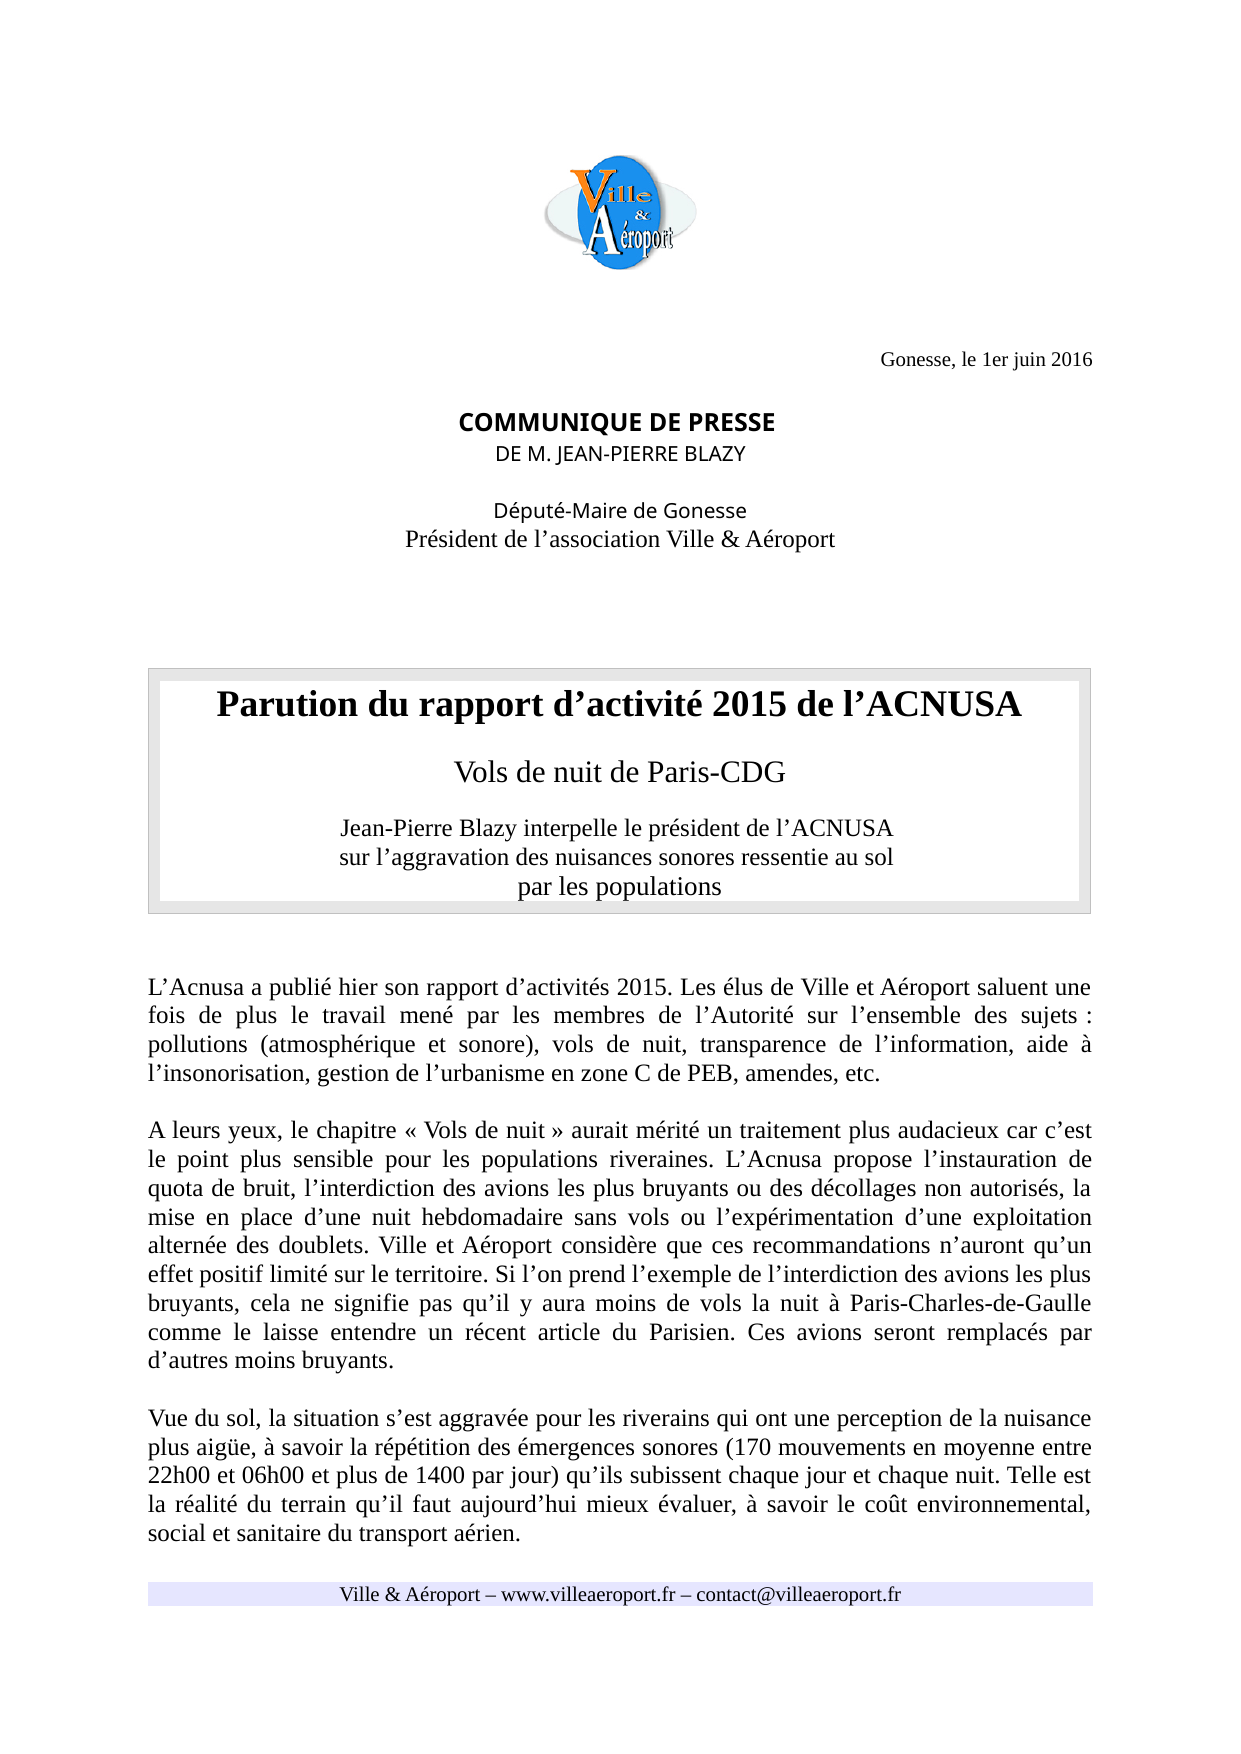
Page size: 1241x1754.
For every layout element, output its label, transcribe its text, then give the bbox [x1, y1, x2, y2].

text COMMUNIQUE DE PRESSE [148, 405, 1093, 439]
text Vue du sol, la situation s’est aggravée pour les riverains qui ont une perception de la nuisance plus aigüe, à savoir la répétition des émergences sonores (170 mouvements en moyenne entre 22h00 et 06h00 et plus de 1400 par jour) qu’ils subissent chaque jour et chaque nuit. Telle est la réalité du terrain qu’il faut aujourd’hui mieux évaluer, à savoir le coût environnemental, social et sanitaire du transport aérien. [148, 1403, 1093, 1547]
text DE M. JEAN-PIERRE BLAZY [148, 439, 1093, 496]
text Gonesse, le 1er juin 2016 [148, 347, 1093, 371]
table_header Parution du rapport d’activité 2015 de l’ACNUSA Vols de nuit de Paris-CDG Jean-Pierre Blazy interpelle le président de l’ACNUSA sur l’aggravation des nuisances sonores ressentie au sol par les populations [149, 669, 1090, 913]
text L’Acnusa a publié hier son rapport d’activités 2015. Les élus de Ville et Aéroport saluent une fois de plus le travail mené par les membres de l’Autorité sur l’ensemble des sujets : pollutions (atmosphérique et sonore), vols de nuit, transparence de l’information, aide à l’insonorisation, gestion de l’urbanisme en zone C de PEB, amendes, etc. [148, 972, 1093, 1087]
text A leurs yeux, le chapitre « Vols de nuit » aurait mérité un traitement plus audacieux car c’est le point plus sensible pour les populations riveraines. L’Acnusa propose l’instauration de quota de bruit, l’interdiction des avions les plus bruyants ou des décollages non autorisés, la mise en place d’une nuit hebdomadaire sans vols ou l’expérimentation d’une exploitation alternée des doublets. Ville et Aéroport considère que ces recommandations n’auront qu’un effet positif limité sur le territoire. Si l’on prend l’exemple de l’interdiction des avions les plus bruyants, cela ne signifie pas qu’il y aura moins de vols la nuit à Paris-Charles-de-Gaulle comme le laisse entendre un récent article du Parisien. Ces avions seront remplacés par d’autres moins bruyants. [148, 1116, 1093, 1374]
text Député-Maire de Gonesse [148, 496, 1093, 524]
picture [541, 155, 699, 270]
text Président de l’association Ville & Aéroport [148, 524, 1093, 553]
